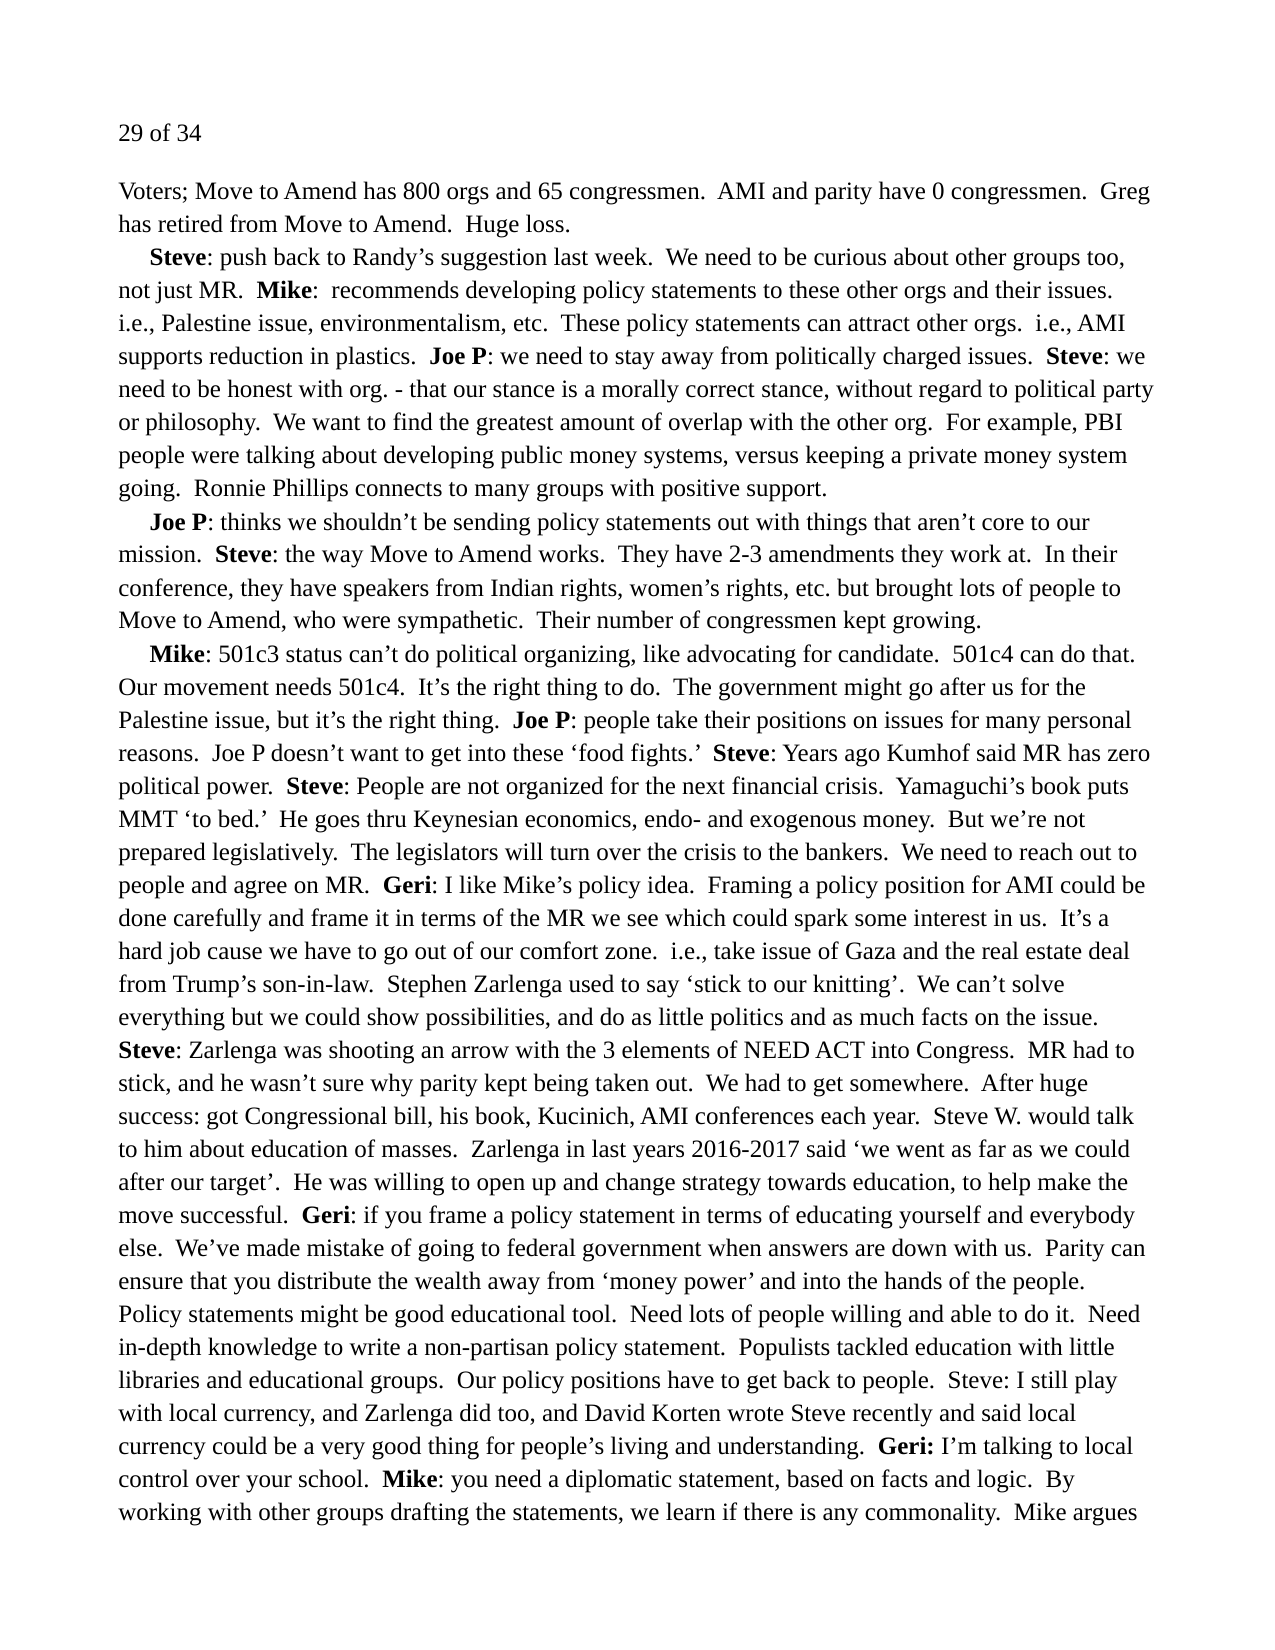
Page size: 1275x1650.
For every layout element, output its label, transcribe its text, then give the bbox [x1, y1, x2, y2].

text Mike: 501c3 status can’t do political organizing, like advocating for candidate. 501c4 can do that. Our movement needs 501c4. It’s the right thing to do. The government might go after us for the Palestine issue, but it’s the right thing. Joe P: people take their positions on issues for many personal reasons. Joe P doesn’t want to get into these ‘food fights.’ Steve: Years ago Kumhof said MR has zero political power. Steve: People are not organized for the next financial crisis. Yamaguchi’s book puts MMT ‘to bed.’ He goes thru Keynesian economics, endo- and exogenous money. But we’re not prepared legislatively. The legislators will turn over the crisis to the bankers. We need to reach out to people and agree on MR. Geri: I like Mike’s policy idea. Framing a policy position for AMI could be done carefully and frame it in terms of the MR we see which could spark some interest in us. It’s a hard job cause we have to go out of our comfort zone. i.e., take issue of Gaza and the real estate deal from Trump’s son-in-law. Stephen Zarlenga used to say ‘stick to our knitting’. We can’t solve everything but we could show possibilities, and do as little politics and as much facts on the issue. Steve: Zarlenga was shooting an arrow with the 3 elements of NEED ACT into Congress. MR had to stick, and he wasn’t sure why parity kept being taken out. We had to get somewhere. After huge success: got Congressional bill, his book, Kucinich, AMI conferences each year. Steve W. would talk to him about education of masses. Zarlenga in last years 2016-2017 said ‘we went as far as we could after our target’. He was willing to open up and change strategy towards education, to help make the move successful. Geri: if you frame a policy statement in terms of educating yourself and everybody else. We’ve made mistake of going to federal government when answers are down with us. Parity can ensure that you distribute the wealth away from ‘money power’ and into the hands of the people. Policy statements might be good educational tool. Need lots of people willing and able to do it. Need in-depth knowledge to write a non-partisan policy statement. Populists tackled education with little libraries and educational groups. Our policy positions have to get back to people. Steve: I still play with local currency, and Zarlenga did too, and David Korten wrote Steve recently and said local currency could be a very good thing for people’s living and understanding. Geri: I’m talking to local control over your school. Mike: you need a diplomatic statement, based on facts and logic. By working with other groups drafting the statements, we learn if there is any commonality. Mike argues [118, 639, 1157, 1526]
text Voters; Move to Amend has 800 orgs and 65 congressmen. AMI and parity have 0 congressmen. Greg has retired from Move to Amend. Huge loss. [118, 176, 1157, 238]
text Joe P: thinks we shouldn’t be sending policy statements out with things that aren’t core to our mission. Steve: the way Move to Amend works. They have 2-3 amendments they work at. In their conference, they have speakers from Indian rights, women’s rights, etc. but brought lots of people to Move to Amend, who were sympathetic. Their number of congressmen kept growing. [118, 507, 1157, 634]
text Steve: push back to Randy’s suggestion last week. We need to be curious about other groups too, not just MR. Mike: recommends developing policy statements to these other orgs and their issues. i.e., Palestine issue, environmentalism, etc. These policy statements can attract other orgs. i.e., AMI supports reduction in plastics. Joe P: we need to stay away from politically charged issues. Steve: we need to be honest with org. - that our stance is a morally correct stance, without regard to political party or philosophy. We want to find the greatest amount of overlap with the other org. For example, PBI people were talking about developing public money systems, versus keeping a private money system going. Ronnie Phillips connects to many groups with positive support. [118, 242, 1157, 502]
